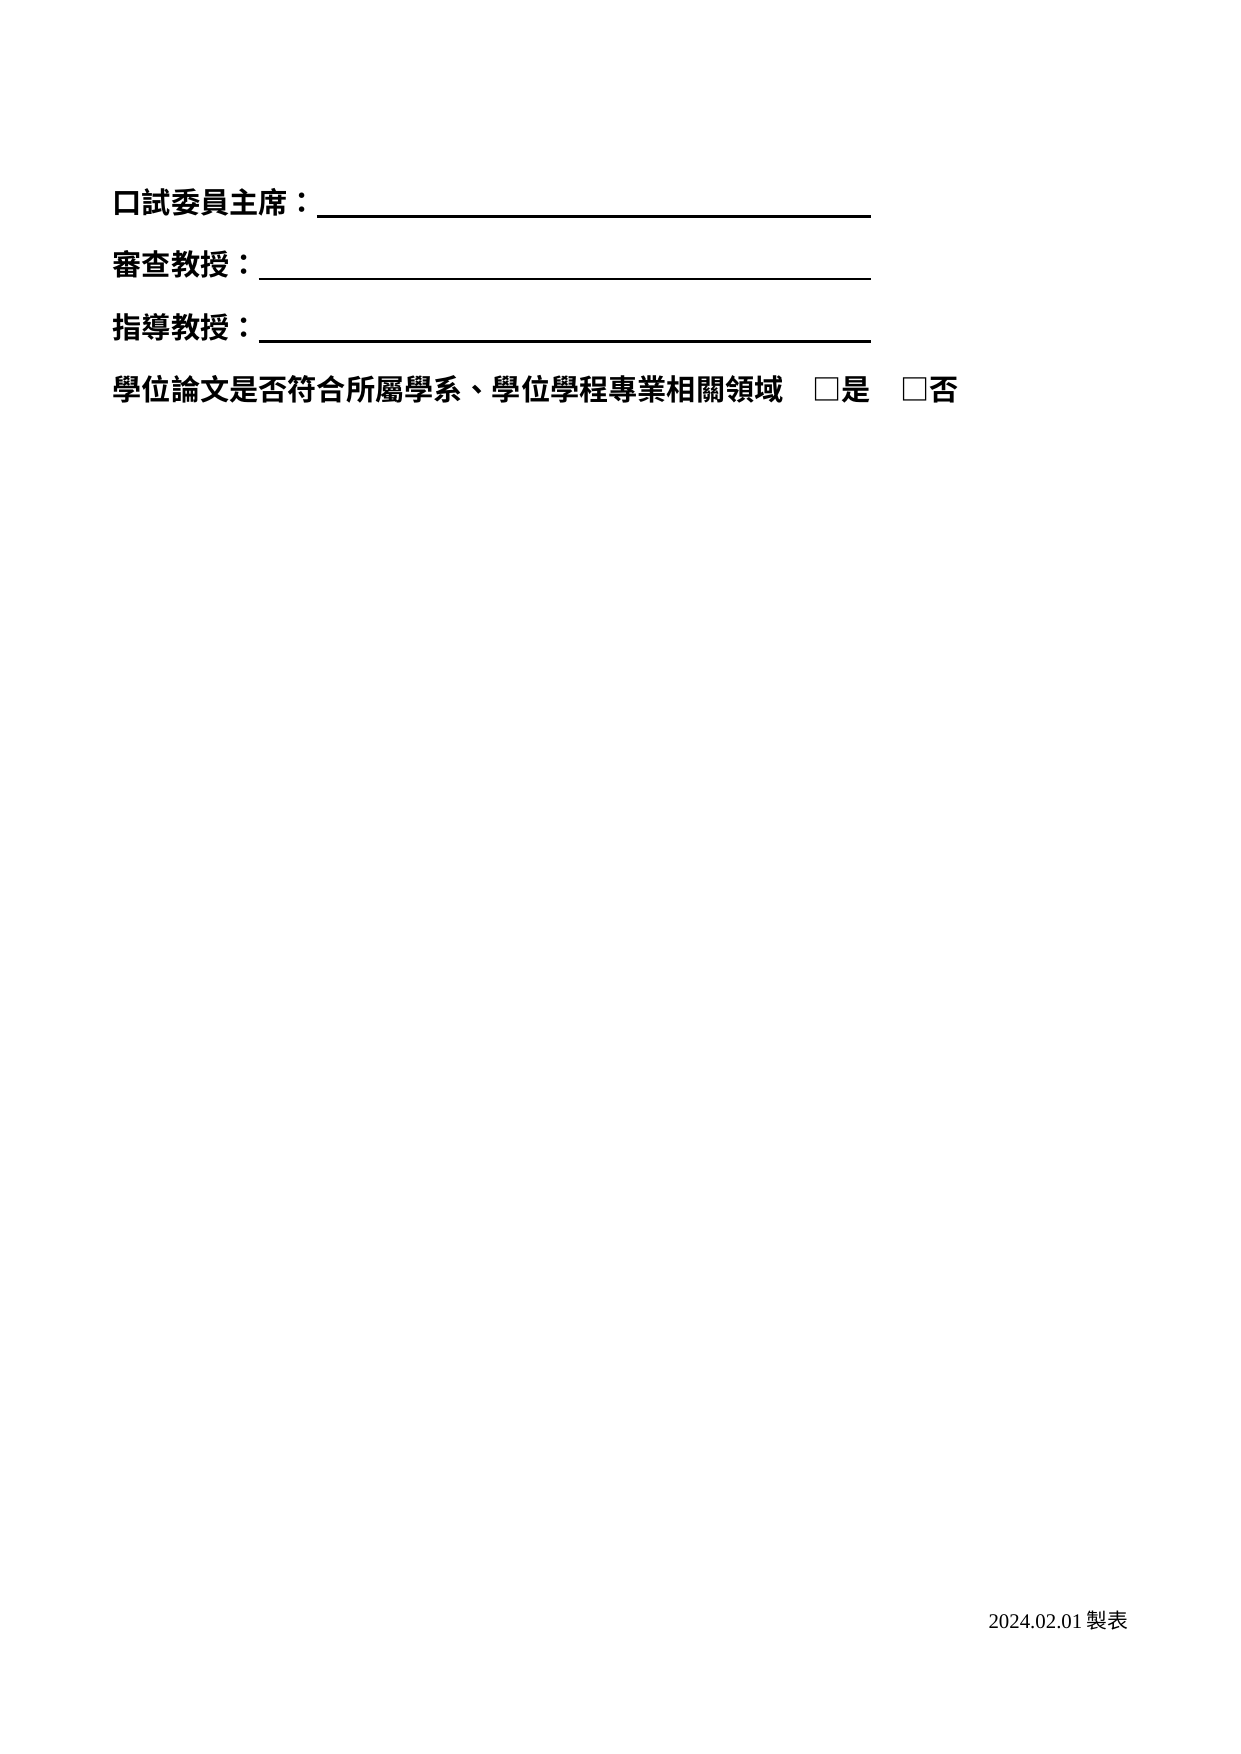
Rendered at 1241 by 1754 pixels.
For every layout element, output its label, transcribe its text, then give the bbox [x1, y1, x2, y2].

text 口試委員主席： [112, 159, 1128, 221]
text 指導教授： [112, 284, 1128, 346]
text 審查教授： [112, 221, 1128, 284]
text 學位論文是否符合所屬學系、學位學程專業相關領域 □是 □否 [112, 346, 1128, 409]
